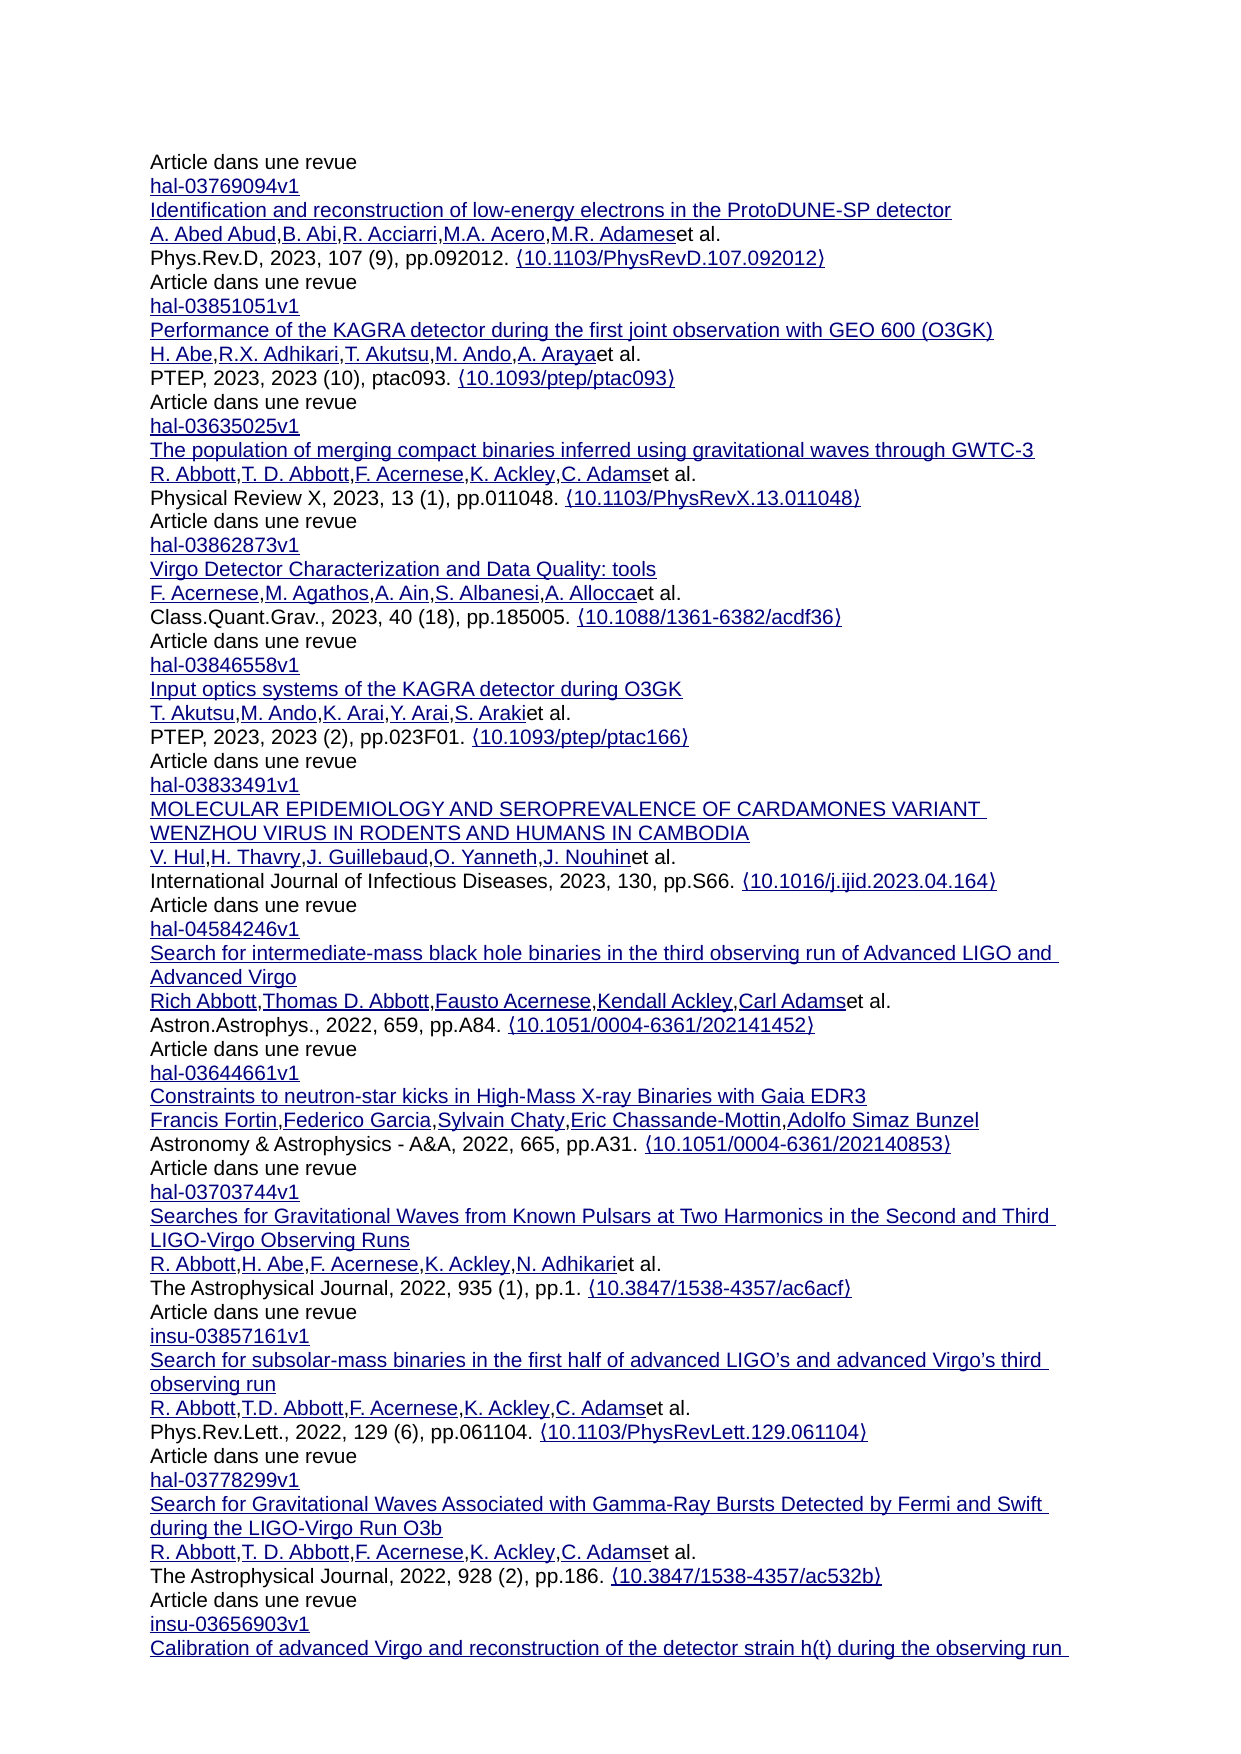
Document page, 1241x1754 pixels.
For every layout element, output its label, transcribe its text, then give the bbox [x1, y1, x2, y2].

table_cell Performance of the KAGRA detector during the first joint observation with GEO 600 (O3GK) H. Abe,R.X. Adhikari,T. Akutsu,M. Ando,A. Arayaet al. PTEP, 2023, 2023 (10), ptac093. ⟨10.1093/ptep/ptac093⟩ Article dans une revue hal-03635025v1 [150, 318, 1090, 437]
table_cell Search for intermediate-mass black hole binaries in the third observing run of Advanced LIGO and Advanced Virgo Rich Abbott,Thomas D. Abbott,Fausto Acernese,Kendall Ackley,Carl Adamset al. Astron.Astrophys., 2022, 659, pp.A84. ⟨10.1051/0004-6361/202141452⟩ Article dans une revue hal-03644661v1 [150, 941, 1090, 1084]
table_cell Article dans une revue hal-03769094v1 [150, 150, 1090, 198]
table_cell Calibration of advanced Virgo and reconstruction of the detector strain h(t) during the observing run [150, 1635, 1090, 1659]
table_cell Constraints to neutron-star kicks in High-Mass X-ray Binaries with Gaia EDR3 Francis Fortin,Federico Garcia,Sylvain Chaty,Eric Chassande-Mottin,Adolfo Simaz Bunzel Astronomy & Astrophysics - A&A, 2022, 665, pp.A31. ⟨10.1051/0004-6361/202140853⟩ Article dans une revue hal-03703744v1 [150, 1084, 1090, 1204]
table_cell Input optics systems of the KAGRA detector during O3GK T. Akutsu,M. Ando,K. Arai,Y. Arai,S. Arakiet al. PTEP, 2023, 2023 (2), pp.023F01. ⟨10.1093/ptep/ptac166⟩ Article dans une revue hal-03833491v1 [150, 677, 1090, 797]
table_cell MOLECULAR EPIDEMIOLOGY AND SEROPREVALENCE OF CARDAMONES VARIANT WENZHOU VIRUS IN RODENTS AND HUMANS IN CAMBODIA V. Hul,H. Thavry,J. Guillebaud,O. Yanneth,J. Nouhinet al. International Journal of Infectious Diseases, 2023, 130, pp.S66. ⟨10.1016/j.ijid.2023.04.164⟩ Article dans une revue hal-04584246v1 [150, 797, 1090, 941]
table_cell Searches for Gravitational Waves from Known Pulsars at Two Harmonics in the Second and Third LIGO-Virgo Observing Runs R. Abbott,H. Abe,F. Acernese,K. Ackley,N. Adhikariet al. The Astrophysical Journal, 2022, 935 (1), pp.1. ⟨10.3847/1538-4357/ac6acf⟩ Article dans une revue insu-03857161v1 [150, 1204, 1090, 1348]
table_cell The population of merging compact binaries inferred using gravitational waves through GWTC-3 R. Abbott,T. D. Abbott,F. Acernese,K. Ackley,C. Adamset al. Physical Review X, 2023, 13 (1), pp.011048. ⟨10.1103/PhysRevX.13.011048⟩ Article dans une revue hal-03862873v1 [150, 438, 1090, 557]
table_cell Virgo Detector Characterization and Data Quality: tools F. Acernese,M. Agathos,A. Ain,S. Albanesi,A. Alloccaet al. Class.Quant.Grav., 2023, 40 (18), pp.185005. ⟨10.1088/1361-6382/acdf36⟩ Article dans une revue hal-03846558v1 [150, 557, 1090, 677]
table_cell Search for Gravitational Waves Associated with Gamma-Ray Bursts Detected by Fermi and Swift during the LIGO-Virgo Run O3b R. Abbott,T. D. Abbott,F. Acernese,K. Ackley,C. Adamset al. The Astrophysical Journal, 2022, 928 (2), pp.186. ⟨10.3847/1538-4357/ac532b⟩ Article dans une revue insu-03656903v1 [150, 1492, 1090, 1635]
table_cell Identification and reconstruction of low-energy electrons in the ProtoDUNE-SP detector A. Abed Abud,B. Abi,R. Acciarri,M.A. Acero,M.R. Adameset al. Phys.Rev.D, 2023, 107 (9), pp.092012. ⟨10.1103/PhysRevD.107.092012⟩ Article dans une revue hal-03851051v1 [150, 198, 1090, 318]
table_cell Search for subsolar-mass binaries in the first half of advanced LIGO’s and advanced Virgo’s third observing run R. Abbott,T.D. Abbott,F. Acernese,K. Ackley,C. Adamset al. Phys.Rev.Lett., 2022, 129 (6), pp.061104. ⟨10.1103/PhysRevLett.129.061104⟩ Article dans une revue hal-03778299v1 [150, 1348, 1090, 1492]
